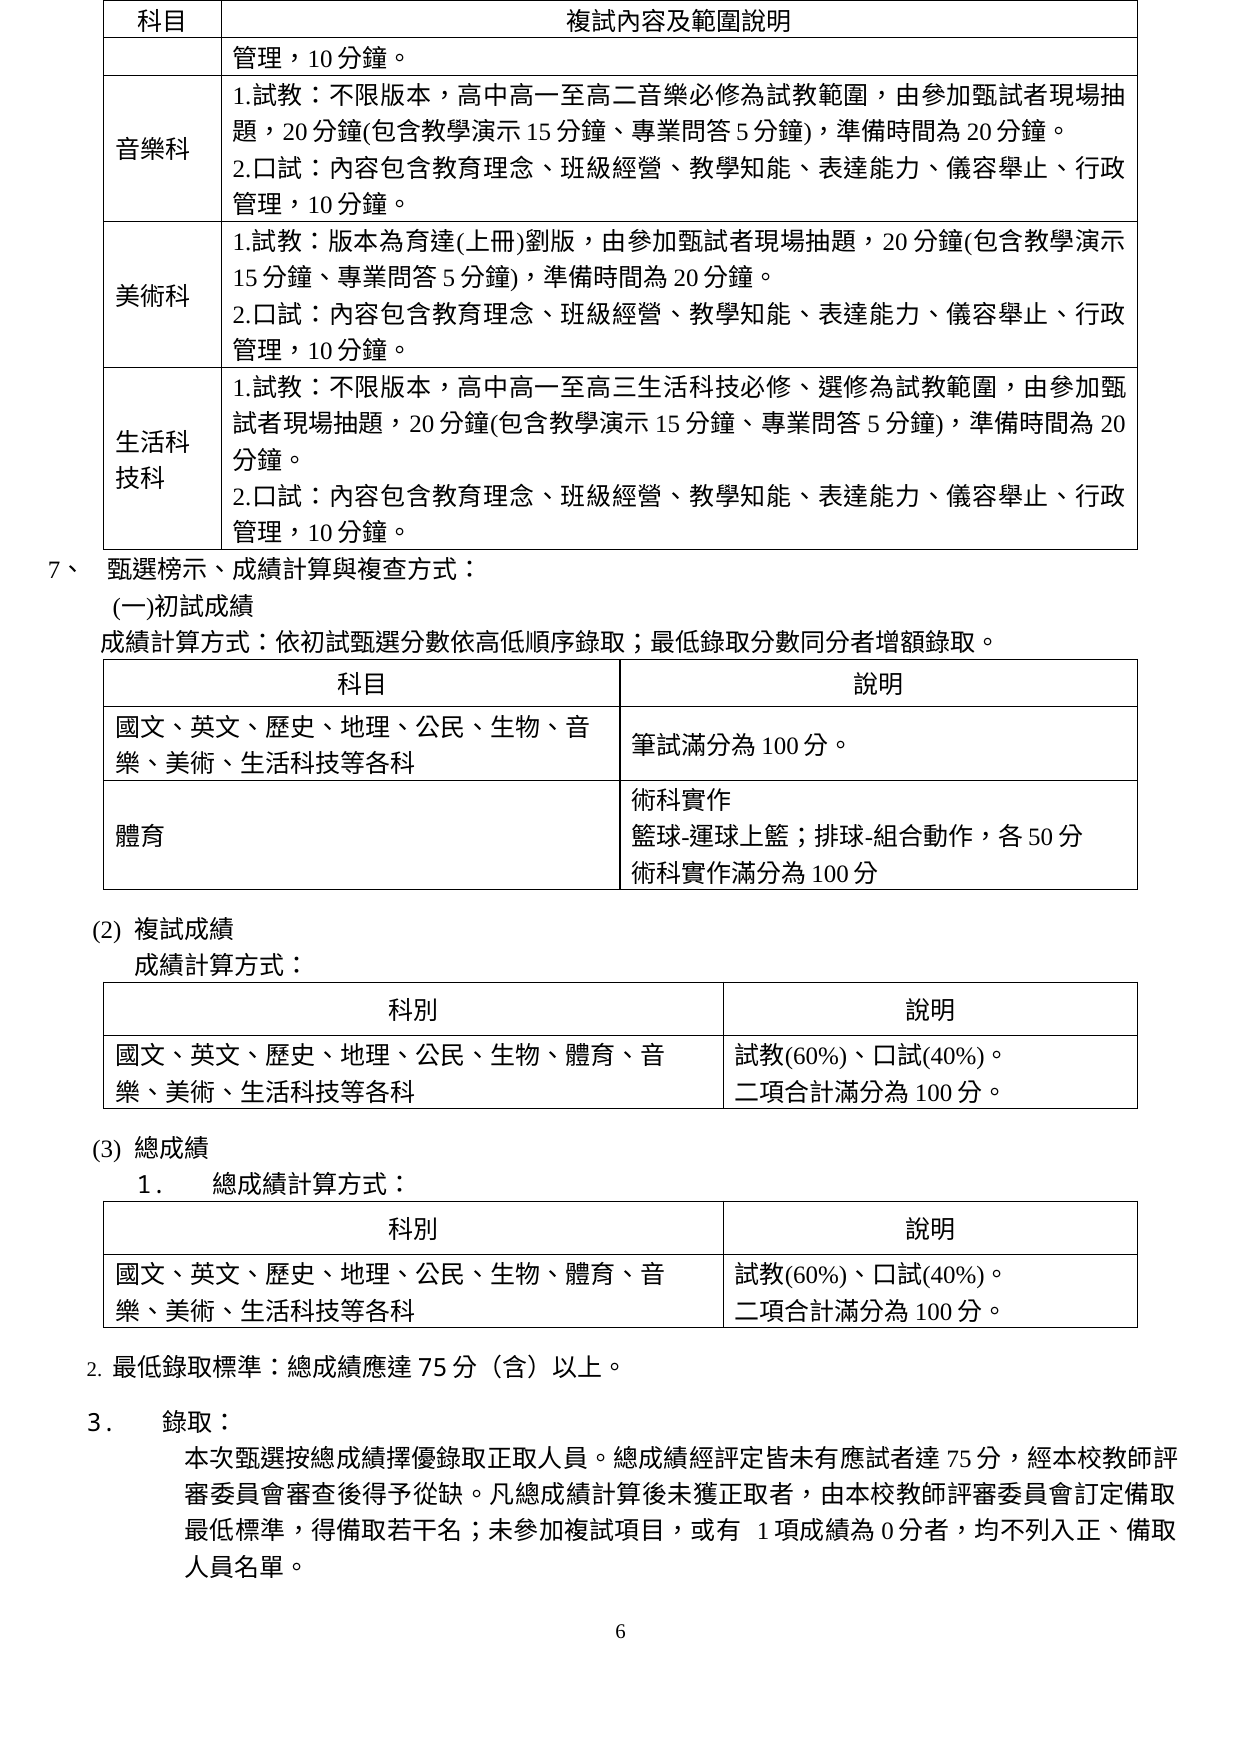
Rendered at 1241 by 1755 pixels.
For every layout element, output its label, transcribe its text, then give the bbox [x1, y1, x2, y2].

list 最低錄取標準：總成績應達75分（含）以上。 [62, 1347, 1178, 1383]
table_header 科目 [104, 660, 619, 706]
table_cell 美術科 [104, 222, 221, 367]
text 成績計算方式： [134, 945, 1178, 982]
text (一)初試成績 [112, 586, 1178, 622]
text 本次甄選按總成績擇優錄取正取人員。總成績經評定皆未有應試者達75分，經本校教師評審委員會審查後得予從缺。凡總成績計算後未獲正取者，由本校教師評審委員會訂定備取最低標準，得備取若干名；未參加複試項目，或有 1項成績為0分者，均不列入正、備取人員名單。 [184, 1438, 1178, 1583]
table_cell 試教(60%)、口試(40%)。 二項合計滿分為100分。 [724, 1255, 1137, 1327]
table_header 科別 [104, 1202, 723, 1254]
text 成績計算方式：依初試甄選分數依高低順序錄取；最低錄取分數同分者增額錄取。 [62, 622, 1178, 659]
table_header 說明 [621, 660, 1137, 706]
table_cell 生活科技科 [104, 368, 221, 549]
table_cell 試教(60%)、口試(40%)。 二項合計滿分為100分。 [724, 1036, 1137, 1108]
table_cell 國文、英文、歷史、地理、公民、生物、體育、音樂、美術、生活科技等各科 [104, 1255, 723, 1327]
table_header 說明 [724, 983, 1137, 1035]
table_cell 1.試教：不限版本，高中高一至高二音樂必修為試教範圍，由參加甄試者現場抽題，20分鐘(包含教學演示15分鐘、專業問答5分鐘)，準備時間為20分鐘。 2.口試：內容包含教育理念、班級經營、教學知能、表達能力、儀容舉止、行政管理，10分鐘。 [222, 76, 1137, 221]
list 錄取： [62, 1402, 1178, 1438]
table_cell 體育 [104, 781, 619, 889]
table_cell 音樂科 [104, 76, 221, 221]
table_cell 術科實作 籃球-運球上籃；排球-組合動作，各50分 術科實作滿分為100分 [621, 781, 1137, 889]
table_cell 國文、英文、歷史、地理、公民、生物、體育、音樂、美術、生活科技等各科 [104, 1036, 723, 1108]
table_cell 國文、英文、歷史、地理、公民、生物、音樂、美術、生活科技等各科 [104, 707, 619, 779]
list 複試成績 [92, 909, 1178, 945]
table_header 複試內容及範圍說明 [222, 1, 1137, 37]
table_cell [104, 38, 221, 74]
list 總成績 [92, 1128, 1178, 1164]
table_cell 1.試教：版本為育達(上冊)劉版，由參加甄試者現場抽題，20分鐘(包含教學演示15分鐘、專業問答5分鐘)，準備時間為20分鐘。 2.口試：內容包含教育理念、班級經營、教學知能、表達能力、儀容舉止、行政管理，10分鐘。 [222, 222, 1137, 367]
table_header 科目 [104, 1, 221, 37]
table_header 說明 [724, 1202, 1137, 1254]
table_cell 管理，10分鐘。 [222, 38, 1137, 74]
table_header 科別 [104, 983, 723, 1035]
table_cell 1.試教：不限版本，高中高一至高三生活科技必修、選修為試教範圍，由參加甄試者現場抽題，20分鐘(包含教學演示15分鐘、專業問答5分鐘)，準備時間為20分鐘。 2.口試：內容包含教育理念、班級經營、教學知能、表達能力、儀容舉止、行政管理，10分鐘。 [222, 368, 1137, 549]
list 甄選榜示、成績計算與複查方式： [48, 550, 1178, 586]
table_cell 筆試滿分為100分。 [621, 707, 1137, 779]
list 總成績計算方式： [113, 1164, 1178, 1201]
